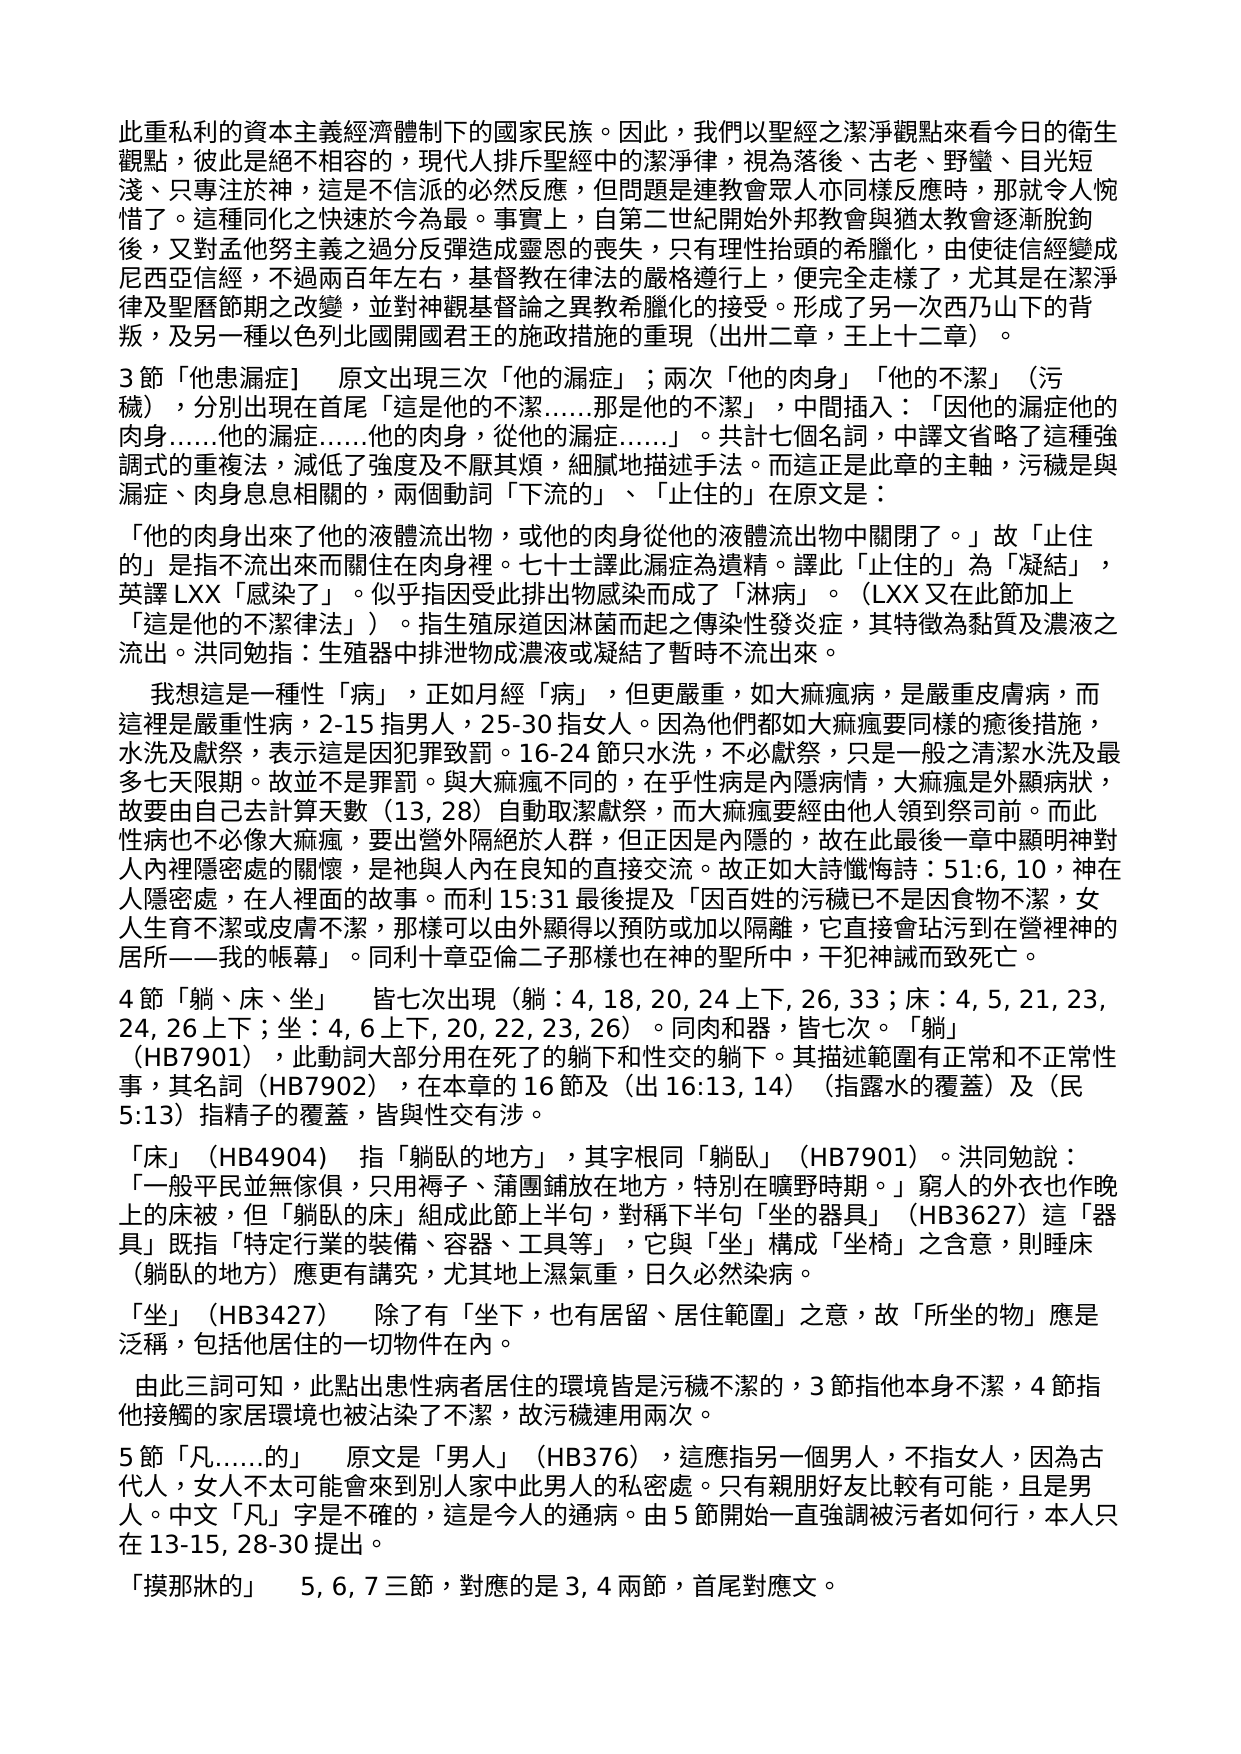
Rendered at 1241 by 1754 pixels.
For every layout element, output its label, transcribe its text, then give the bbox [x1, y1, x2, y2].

text 3節「他患漏症] 原文出現三次「他的漏症」；兩次「他的肉身」「他的不潔」（污穢），分別出現在首尾「這是他的不潔……那是他的不潔」，中間插入：「因他的漏症他的肉身……他的漏症……他的肉身，從他的漏症……」。共計七個名詞，中譯文省略了這種強調式的重複法，減低了強度及不厭其煩，細膩地描述手法。而這正是此章的主軸，污穢是與漏症、肉身息息相關的，兩個動詞「下流的」、「止住的」在原文是： [118, 364, 1122, 510]
text 4節「躺、床、坐」 皆七次出現（躺：4, 18, 20, 24上下, 26, 33；床：4, 5, 21, 23, 24, 26上下；坐：4, 6上下, 20, 22, 23, 26）。同肉和器，皆七次。「躺」（HB7901），此動詞大部分用在死了的躺下和性交的躺下。其描述範圍有正常和不正常性事，其名詞（HB7902），在本章的16節及（出16:13, 14）（指露水的覆蓋）及（民5:13）指精子的覆蓋，皆與性交有涉。 [118, 985, 1122, 1131]
text 「他的肉身出來了他的液體流出物，或他的肉身從他的液體流出物中關閉了。」故「止住的」是指不流出來而關住在肉身裡。七十士譯此漏症為遺精。譯此「止住的」為「凝結」，英譯LXX「感染了」。似乎指因受此排出物感染而成了「淋病」。（LXX又在此節加上「這是他的不潔律法」）。指生殖尿道因淋菌而起之傳染性發炎症，其特徵為黏質及濃液之流出。洪同勉指：生殖器中排泄物成濃液或凝結了暫時不流出來。 [118, 522, 1122, 668]
text 「床」（HB4904) 指「躺臥的地方」，其字根同「躺臥」（HB7901）。洪同勉說：「一般平民並無傢俱，只用褥子、蒲團鋪放在地方，特別在曠野時期。」窮人的外衣也作晚上的床被，但「躺臥的床」組成此節上半句，對稱下半句「坐的器具」（HB3627）這「器具」既指「特定行業的裝備、容器、工具等」，它與「坐」構成「坐椅」之含意，則睡床（躺臥的地方）應更有講究，尤其地上濕氣重，日久必然染病。 [118, 1143, 1122, 1289]
text 「坐」（HB3427） 除了有「坐下，也有居留、居住範圍」之意，故「所坐的物」應是泛稱，包括他居住的一切物件在內。 [118, 1301, 1122, 1360]
text 我想這是一種性「病」，正如月經「病」，但更嚴重，如大痲瘋病，是嚴重皮膚病，而這裡是嚴重性病，2-15指男人，25-30指女人。因為他們都如大痲瘋要同樣的癒後措施，水洗及獻祭，表示這是因犯罪致罰。16-24節只水洗，不必獻祭，只是一般之清潔水洗及最多七天限期。故並不是罪罰。與大痲瘋不同的，在乎性病是內隱病情，大痲瘋是外顯病狀，故要由自己去計算天數（13, 28）自動取潔獻祭，而大痲瘋要經由他人領到祭司前。而此性病也不必像大痲瘋，要出營外隔絕於人群，但正因是內隱的，故在此最後一章中顯明神對人內裡隱密處的關懷，是祂與人內在良知的直接交流。故正如大詩懺悔詩：51:6, 10，神在人隱密處，在人裡面的故事。而利15:31最後提及「因百姓的污穢已不是因食物不潔，女人生育不潔或皮膚不潔，那樣可以由外顯得以預防或加以隔離，它直接會玷污到在營裡神的居所——我的帳幕」。同利十章亞倫二子那樣也在神的聖所中，干犯神誡而致死亡。 [118, 681, 1122, 972]
text 此重私利的資本主義經濟體制下的國家民族。因此，我們以聖經之潔淨觀點來看今日的衛生觀點，彼此是絕不相容的，現代人排斥聖經中的潔淨律，視為落後、古老、野蠻、目光短淺、只專注於神，這是不信派的必然反應，但問題是連教會眾人亦同樣反應時，那就令人惋惜了。這種同化之快速於今為最。事實上，自第二世紀開始外邦教會與猶太教會逐漸脫鉤後，又對孟他努主義之過分反彈造成靈恩的喪失，只有理性抬頭的希臘化，由使徒信經變成尼西亞信經，不過兩百年左右，基督教在律法的嚴格遵行上，便完全走樣了，尤其是在潔淨律及聖曆節期之改變，並對神觀基督論之異教希臘化的接受。形成了另一次西乃山下的背叛，及另一種以色列北國開國君王的施政措施的重現（出卅二章，王上十二章）。 [118, 118, 1122, 351]
text 「摸那牀的」 5, 6, 7三節，對應的是3, 4兩節，首尾對應文。 [118, 1572, 1122, 1601]
text 5節「凡……的」 原文是「男人」（HB376），這應指另一個男人，不指女人，因為古代人，女人不太可能會來到別人家中此男人的私密處。只有親朋好友比較有可能，且是男人。中文「凡」字是不確的，這是今人的通病。由5節開始一直強調被污者如何行，本人只在13-15, 28-30提出。 [118, 1443, 1122, 1560]
text 由此三詞可知，此點出患性病者居住的環境皆是污穢不潔的，3節指他本身不潔，4節指他接觸的家居環境也被沾染了不潔，故污穢連用兩次。 [118, 1372, 1122, 1431]
